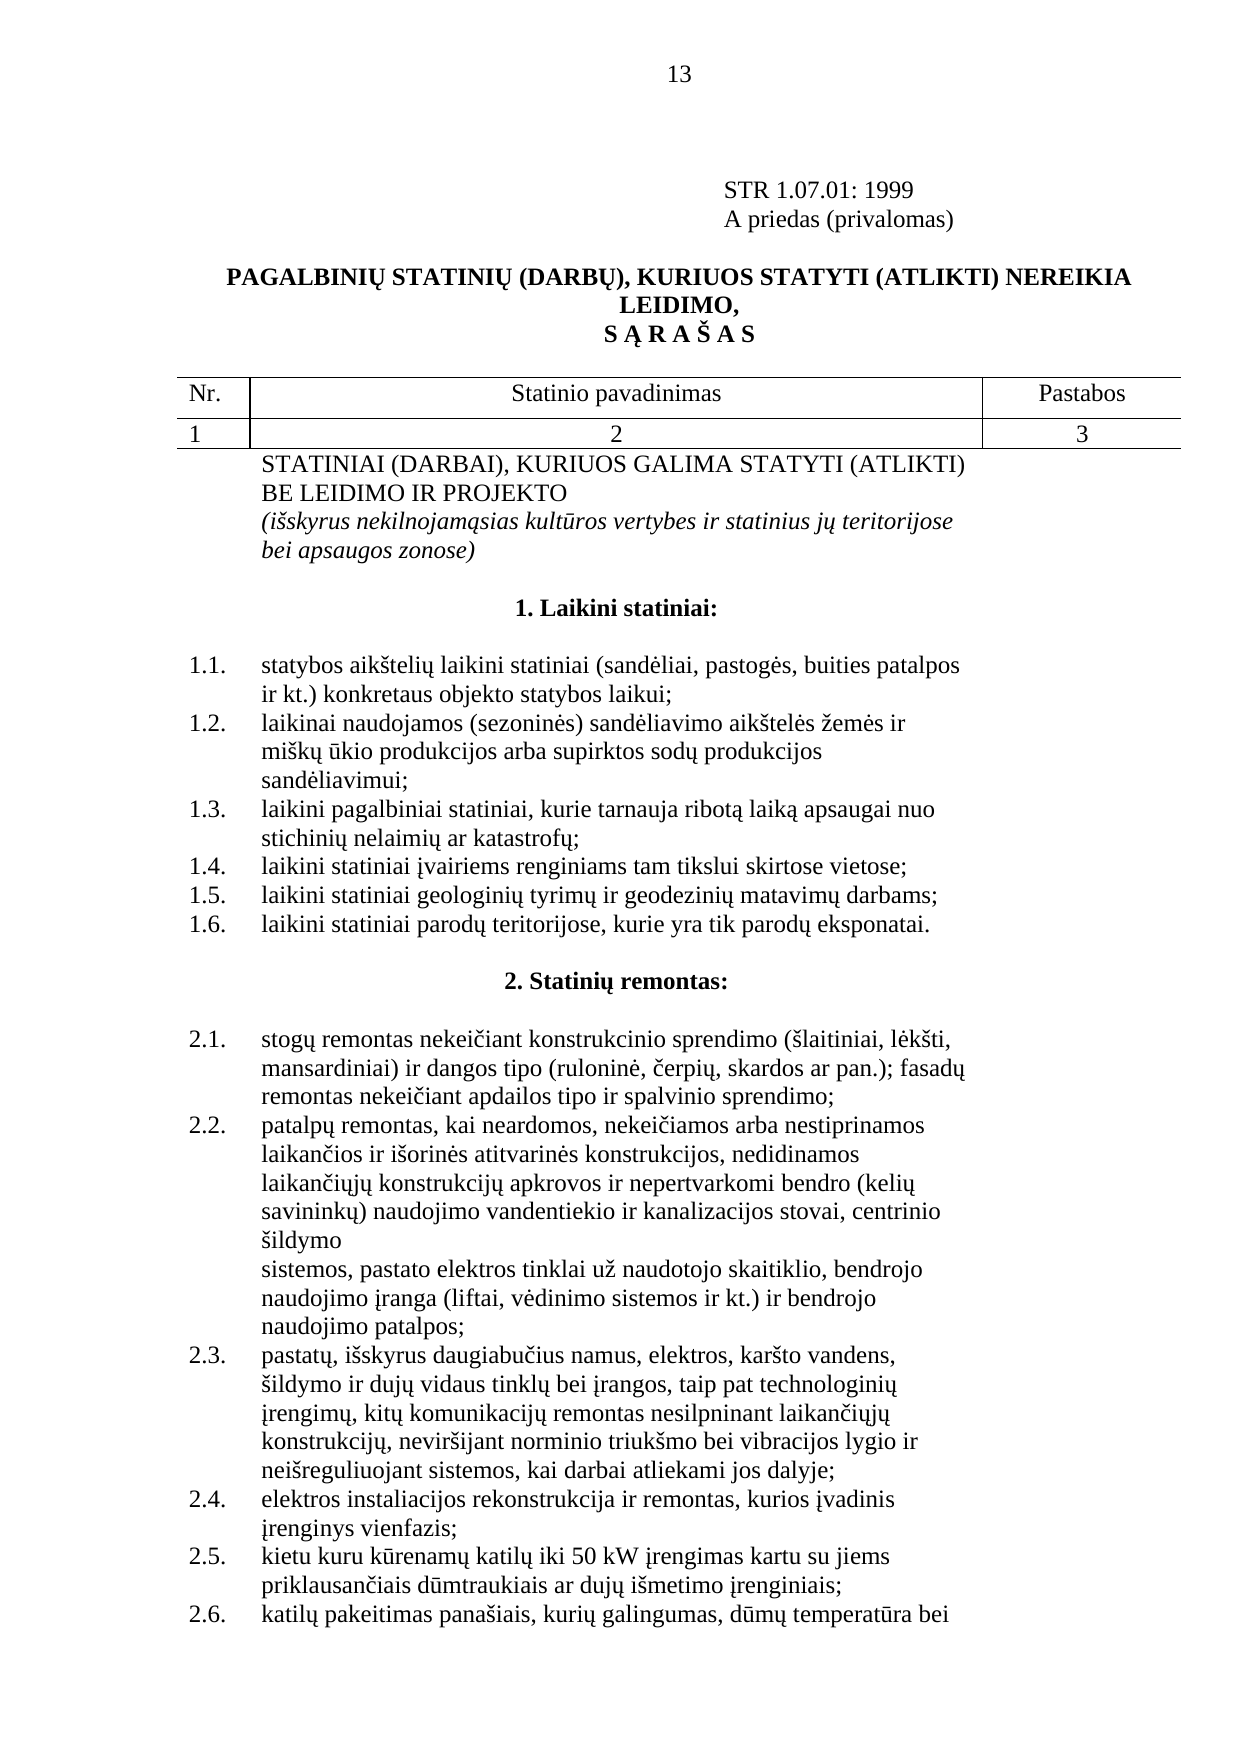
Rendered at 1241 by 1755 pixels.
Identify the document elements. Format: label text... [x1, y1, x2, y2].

table_cell [983, 1541, 1181, 1599]
table_header Statinio pavadinimas [251, 378, 982, 418]
table_cell laikini statiniai parodų teritorijose, kurie yra tik parodų eksponatai. [250, 909, 983, 938]
table_cell statybos aikštelių laikini statiniai (sandėliai, pastogės, buities patalpos ir kt.) konkretaus objekto statybos laikui; [250, 650, 983, 708]
table_cell [983, 880, 1181, 909]
table_cell [177, 506, 250, 564]
table_cell 1.5. [177, 880, 250, 909]
table_cell elektros instaliacijos rekonstrukcija ir remontas, kurios įvadinis įrenginys vienfazis; [250, 1484, 983, 1541]
table_cell [983, 909, 1181, 938]
table_cell [177, 449, 250, 506]
table_cell 3 [983, 419, 1181, 448]
table_cell [177, 564, 250, 593]
table_cell stogų remontas nekeičiant konstrukcinio sprendimo (šlaitiniai, lėkšti, mansardiniai) ir dangos tipo (ruloninė, čerpių, skardos ar pan.); fasadų remontas nekeičiant apdailos tipo ir spalvinio sprendimo; [250, 1024, 983, 1110]
table_header Nr. [177, 378, 249, 418]
table_cell 1.4. [177, 851, 250, 880]
table_cell [250, 995, 983, 1024]
table_cell [983, 938, 1181, 966]
table_cell [177, 593, 250, 621]
table_cell [983, 851, 1181, 880]
table_cell [983, 1599, 1181, 1636]
table_cell STATINIAI (DARBAI), KURIUOS GALIMA STATYTI (ATLIKTI) BE LEIDIMO IR PROJEKTO [250, 449, 983, 506]
table_cell [983, 1484, 1181, 1541]
table_cell [983, 449, 1181, 506]
table_cell laikini statiniai geologinių tyrimų ir geodezinių matavimų darbams; [250, 880, 983, 909]
table_cell [177, 621, 250, 650]
table_cell laikini pagalbiniai statiniai, kurie tarnauja ribotą laiką apsaugai nuo stichinių nelaimių ar katastrofų; [250, 794, 983, 851]
table_cell [983, 1110, 1181, 1340]
text STR 1.07.01: 1999 [177, 176, 1181, 204]
table_cell pastatų, išskyrus daugiabučius namus, elektros, karšto vandens, šildymo ir dujų vidaus tinklų bei įrangos, taip pat technologinių įrengimų, kitų komunikacijų remontas nesilpninant laikančiųjų konstrukcijų, neviršijant norminio triukšmo bei vibracijos lygio ir neišreguliuojant sistemos, kai darbai atliekami jos dalyje; [250, 1340, 983, 1484]
table_cell 2.6. [177, 1599, 250, 1636]
table_cell kietu kuru kūrenamų katilų iki 50 kW įrengimas kartu su jiems priklausančiais dūmtraukiais ar dujų išmetimo įrenginiais; [250, 1541, 983, 1599]
table_cell 1.6. [177, 909, 250, 938]
text PAGALBINIŲ STATINIŲ (DARBŲ), KURIUOS STATYTI (ATLIKTI) NEREIKIA LEIDIMO, [177, 262, 1181, 319]
table_cell patalpų remontas, kai neardomos, nekeičiamos arba nestiprinamos laikančios ir išorinės atitvarinės konstrukcijos, nedidinamos laikančiųjų konstrukcijų apkrovos ir nepertvarkomi bendro (kelių savininkų) naudojimo vandentiekio ir kanalizacijos stovai, centrinio šildymo sistemos, pastato elektros tinklai už naudotojo skaitiklio, bendrojo naudojimo įranga (liftai, vėdinimo sistemos ir kt.) ir bendrojo naudojimo patalpos; [250, 1110, 983, 1340]
table_cell 1.3. [177, 794, 250, 851]
table_cell [983, 564, 1181, 593]
table_cell katilų pakeitimas panašiais, kurių galingumas, dūmų temperatūra bei [250, 1599, 983, 1636]
table_cell 1 [177, 419, 249, 448]
table_cell [177, 966, 250, 995]
table_cell 1.1. [177, 650, 250, 708]
table_cell laikinai naudojamos (sezoninės) sandėliavimo aikštelės žemės ir miškų ūkio produkcijos arba supirktos sodų produkcijos sandėliavimui; [250, 708, 983, 794]
table_cell 2.4. [177, 1484, 250, 1541]
table_cell 2. Statinių remontas: [250, 966, 983, 995]
table_header Pastabos [983, 378, 1181, 418]
table_cell (išskyrus nekilnojamąsias kultūros vertybes ir statinius jų teritorijose bei apsaugos zonose) [250, 506, 983, 564]
table_cell [983, 1340, 1181, 1484]
table_cell [983, 794, 1181, 851]
table_cell [177, 938, 250, 966]
table_cell [983, 708, 1181, 794]
table_cell 1. Laikini statiniai: [250, 593, 983, 621]
table_cell [983, 995, 1181, 1024]
table_cell [983, 966, 1181, 995]
table_cell laikini statiniai įvairiems renginiams tam tikslui skirtose vietose; [250, 851, 983, 880]
table_cell [983, 593, 1181, 621]
table_cell 2 [251, 419, 982, 448]
table_cell 2.1. [177, 1024, 250, 1110]
table_cell 2.5. [177, 1541, 250, 1599]
table_cell [983, 1024, 1181, 1110]
table_cell [983, 650, 1181, 708]
table_cell [250, 564, 983, 593]
text S Ą R A Š A S [177, 319, 1181, 348]
text A priedas (privalomas) [177, 204, 1181, 233]
table_cell 2.3. [177, 1340, 250, 1484]
table_cell [177, 995, 250, 1024]
table_cell [250, 938, 983, 966]
table_cell 1.2. [177, 708, 250, 794]
table_cell 2.2. [177, 1110, 250, 1340]
table_cell [250, 621, 983, 650]
table_cell [983, 506, 1181, 564]
table_cell [983, 621, 1181, 650]
